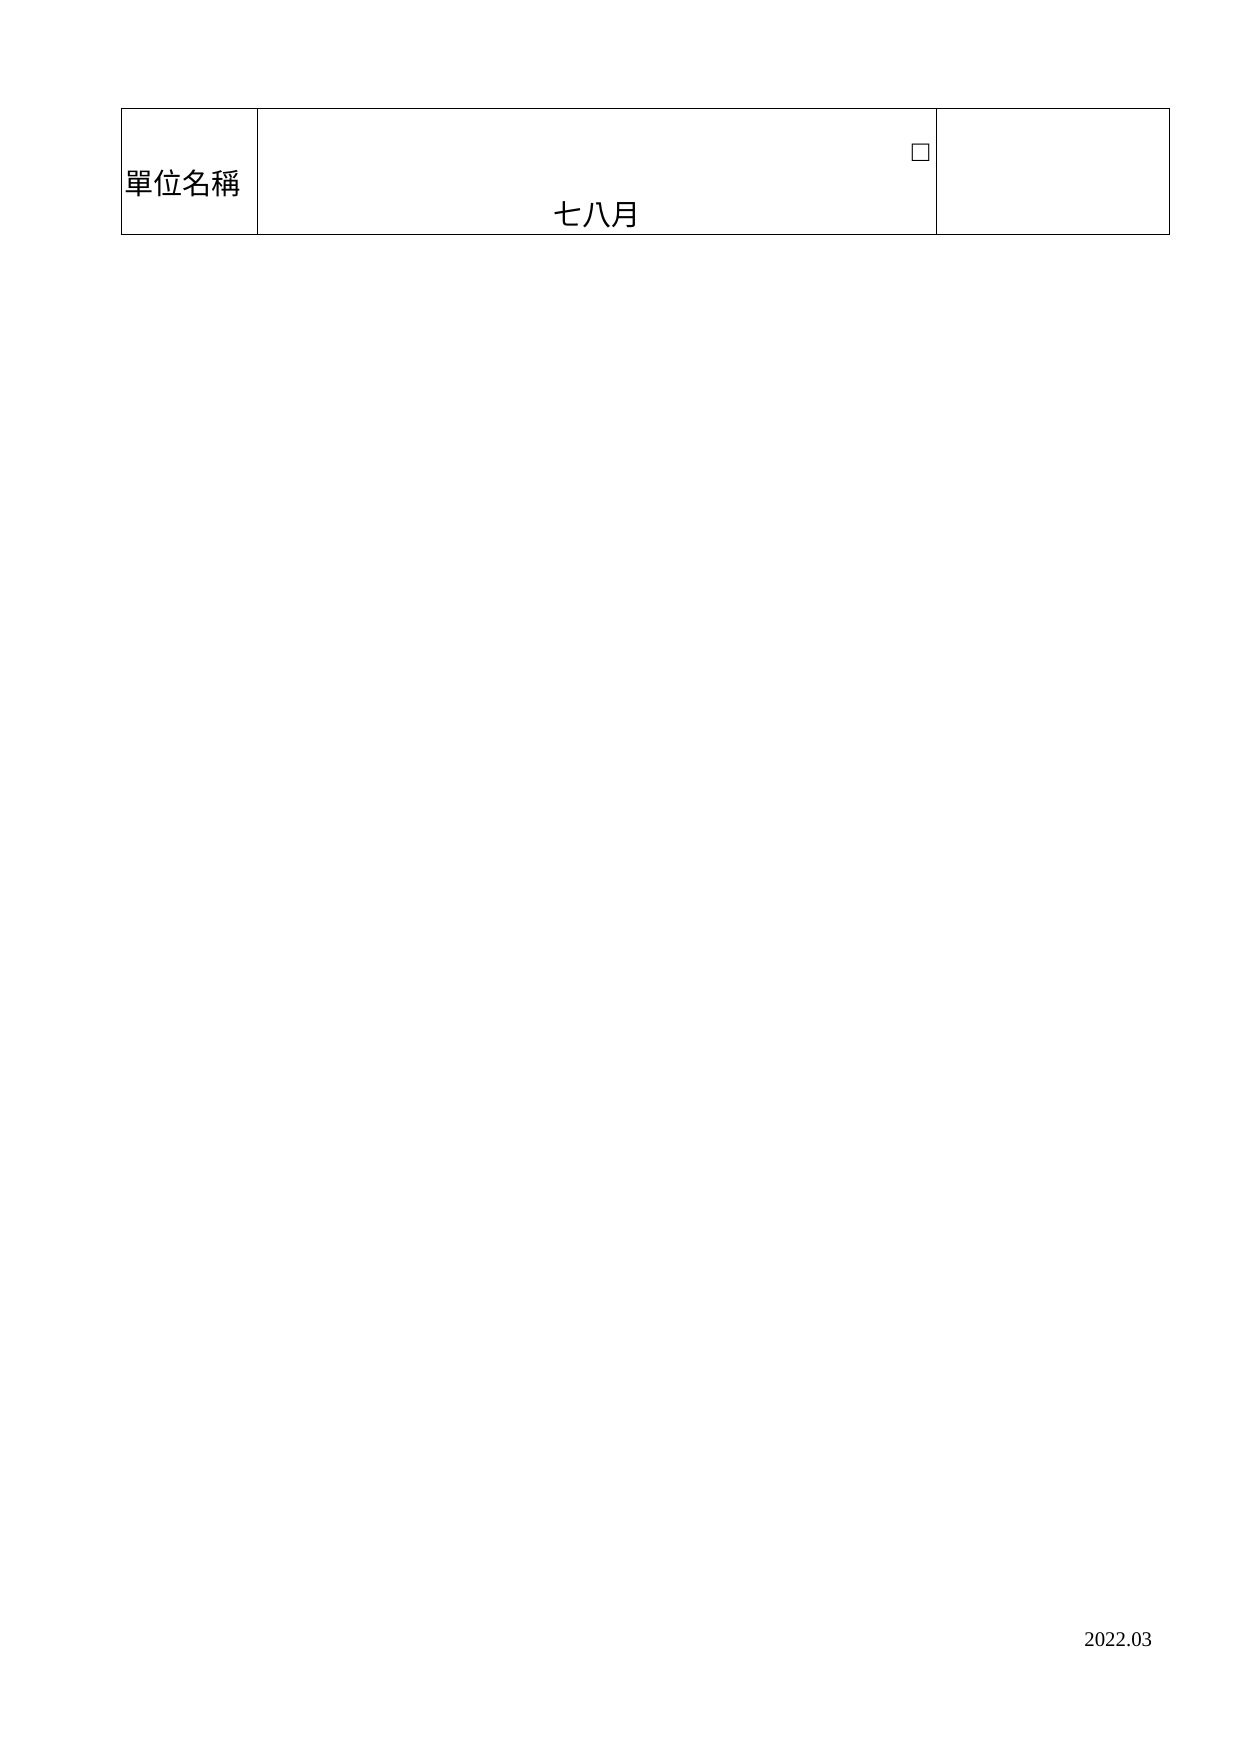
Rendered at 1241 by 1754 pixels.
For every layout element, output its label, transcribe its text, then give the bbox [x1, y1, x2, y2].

table_cell [937, 109, 1169, 234]
table_cell □ 七八月 [258, 109, 936, 234]
table_cell 單位名稱 [122, 109, 257, 234]
